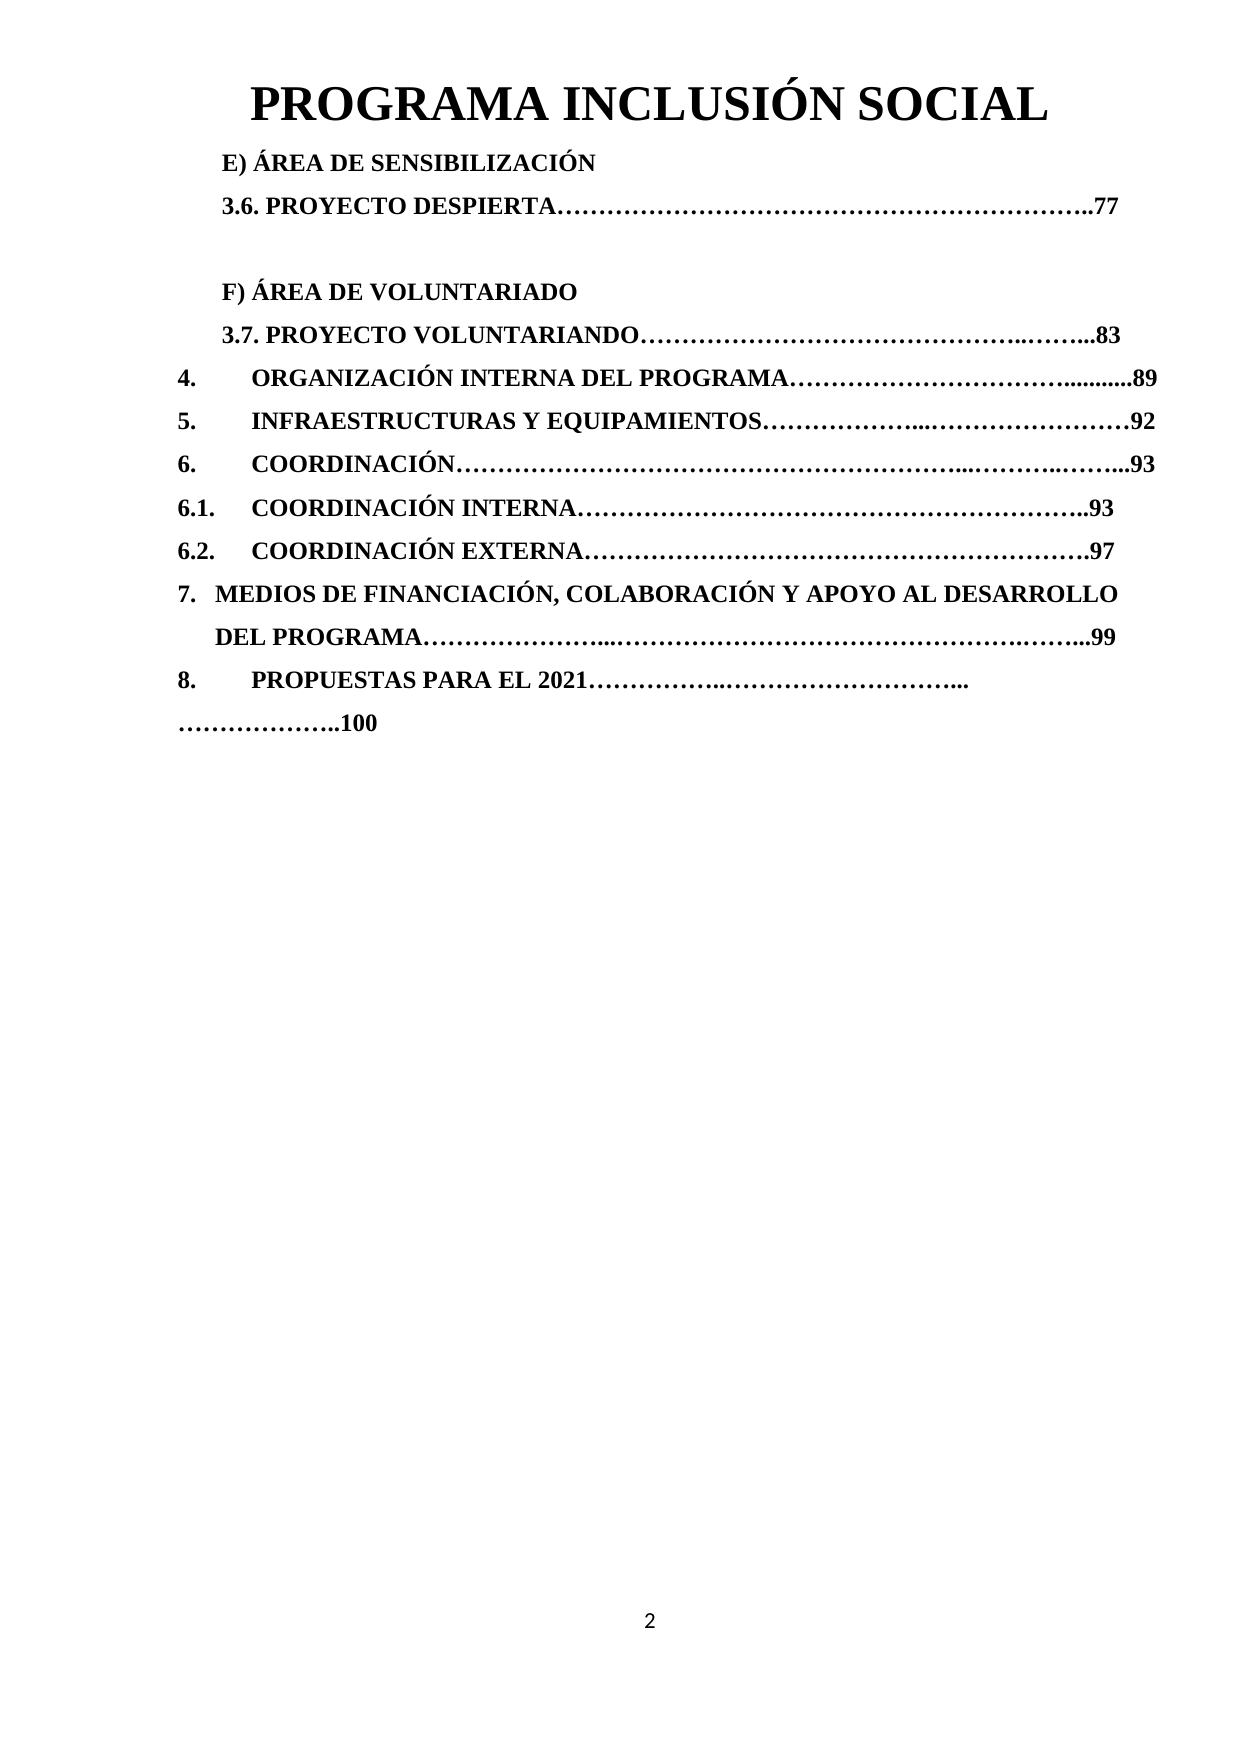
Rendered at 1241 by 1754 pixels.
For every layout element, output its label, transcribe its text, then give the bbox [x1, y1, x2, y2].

list 3.7. PROYECTO VOLUNTARIANDO………………………………………..……...83 [222, 320, 1181, 349]
list COORDINACIÓN INTERNA……………………………………………………..93 [177, 493, 1181, 521]
list F) ÁREA DE VOLUNTARIADO [222, 277, 1137, 306]
list COORDINACIÓN EXTERNA…………………………………………………….97 [177, 536, 1181, 564]
list COORDINACIÓN……………………………………………………...………..……...93 [177, 449, 1181, 478]
list ORGANIZACIÓN INTERNA DEL PROGRAMA……………………………...........89 [177, 363, 1181, 392]
list INFRAESTRUCTURAS Y EQUIPAMIENTOS………………...……………………92 [177, 406, 1181, 435]
list PROPUESTAS PARA EL 2021……………..………………………...………………..100 [177, 665, 1137, 737]
list 3.6. PROYECTO DESPIERTA………………………………………………………..77 [222, 191, 1181, 219]
list MEDIOS DE FINANCIACIÓN, COLABORACIÓN Y APOYO AL DESARROLLO DEL PROGRAMA…………………...………………………………………….……...99 [177, 579, 1122, 651]
list E) ÁREA DE SENSIBILIZACIÓN [222, 148, 1137, 176]
